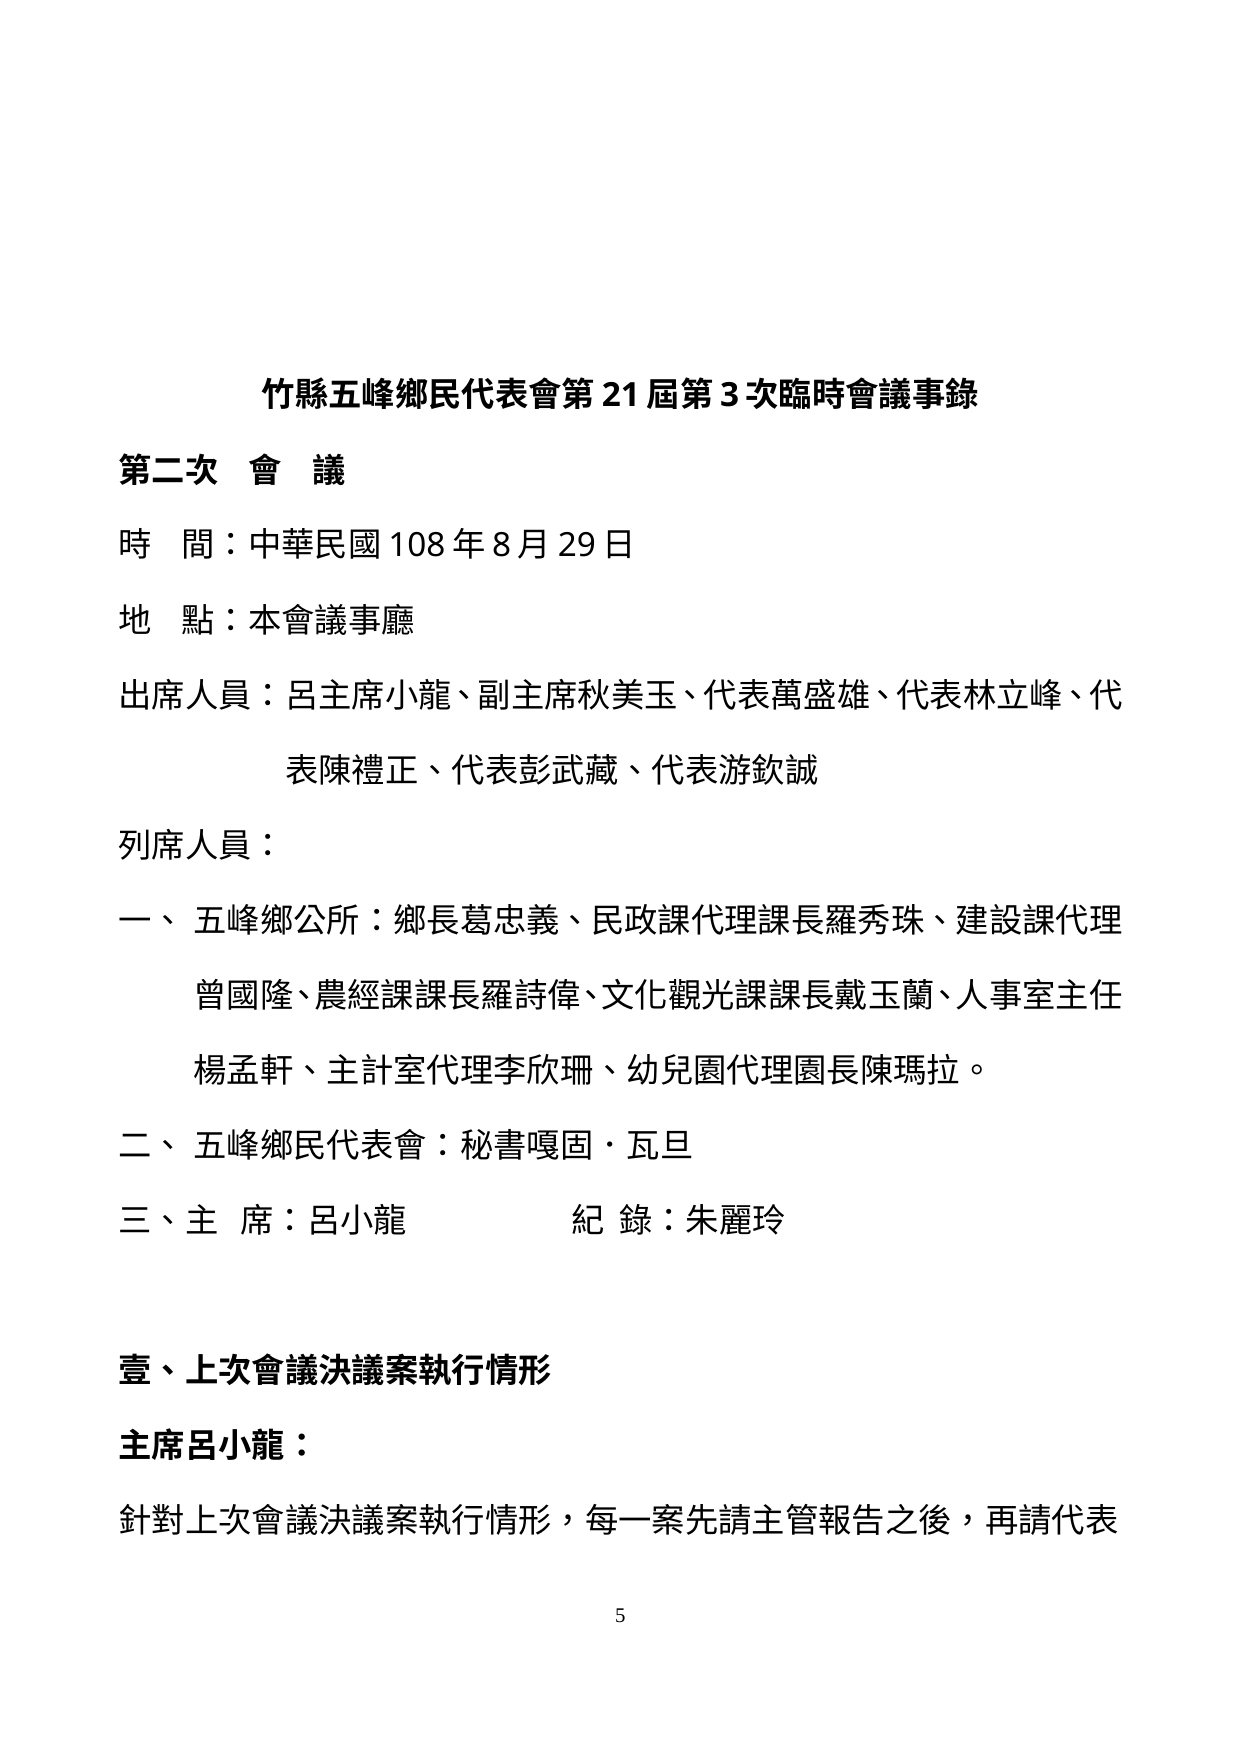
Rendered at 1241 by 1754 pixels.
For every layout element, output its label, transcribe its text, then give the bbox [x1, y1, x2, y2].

text 地 點：本會議事廳 [118, 580, 1122, 655]
list 五峰鄉公所：鄉長葛忠義、民政課代理課長羅秀珠、建設課代理曾國隆、農經課課長羅詩偉、文化觀光課課長戴玉蘭、人事室主任楊孟軒、主計室代理李欣珊、幼兒園代理園長陳瑪拉。 [118, 880, 1122, 1105]
list 五峰鄉民代表會：秘書嘎固．瓦旦 [118, 1105, 1122, 1180]
text 主席呂小龍： [118, 1405, 1122, 1480]
text 竹縣五峰鄉民代表會第21屆第3次臨時會議事錄 [118, 355, 1122, 430]
text 壹、上次會議決議案執行情形 [118, 1330, 1122, 1405]
text 三、主 席：呂小龍 紀 錄：朱麗玲 [118, 1180, 1122, 1255]
text 針對上次會議決議案執行情形，每一案先請主管報告之後，再請代表 [118, 1480, 1122, 1555]
text 時 間：中華民國108年8月29日 [118, 505, 1122, 580]
text 出席人員：呂主席小龍、副主席秋美玉、代表萬盛雄、代表林立峰、代表陳禮正、代表彭武藏、代表游欽誠 [118, 655, 1122, 805]
text 第二次 會 議 [118, 430, 1122, 505]
text 列席人員： [118, 805, 1122, 880]
